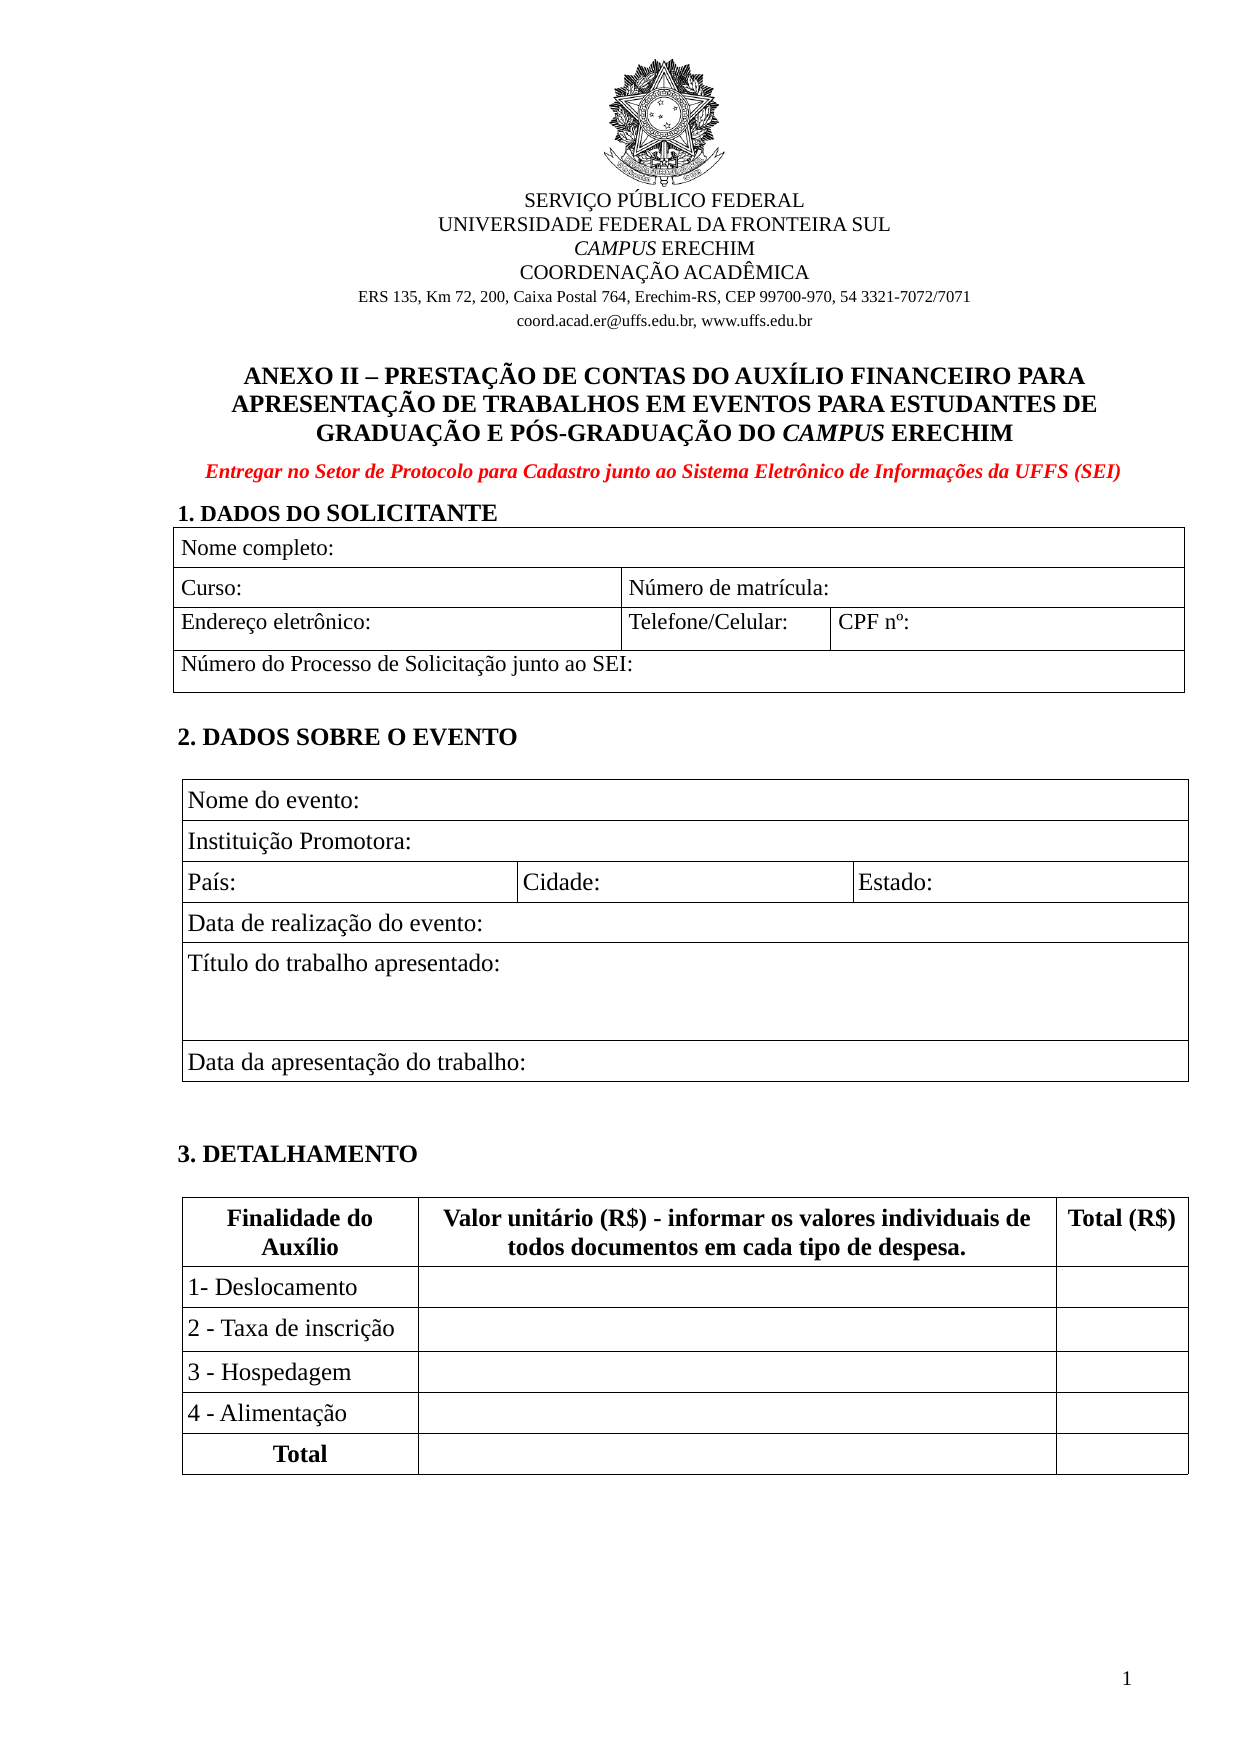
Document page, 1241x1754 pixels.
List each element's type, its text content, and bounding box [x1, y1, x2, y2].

table_cell Data de realização do evento: [183, 903, 1188, 942]
table_header Nome do evento: [183, 780, 1188, 820]
table_cell Instituição Promotora: [183, 821, 1188, 861]
table_cell [1057, 1308, 1188, 1351]
table_cell CPF nº: [831, 608, 1184, 649]
table_cell [419, 1267, 1056, 1307]
table_cell [1057, 1352, 1188, 1392]
table_cell [419, 1308, 1056, 1351]
table_cell 1- Deslocamento [183, 1267, 418, 1307]
text 2. DADOS SOBRE O EVENTO [177, 722, 1152, 750]
table_cell 3 - Hospedagem [183, 1352, 418, 1392]
table_cell Número de matrícula: [622, 568, 1184, 607]
table_cell [419, 1434, 1056, 1473]
table_cell Data da apresentação do trabalho: [183, 1041, 1188, 1081]
table_cell País: [183, 862, 517, 901]
text 3. DETALHAMENTO [177, 1139, 1152, 1168]
table_cell [419, 1352, 1056, 1392]
table_cell Título do trabalho apresentado: [183, 943, 1188, 1040]
table_cell Curso: [174, 568, 621, 607]
table_cell [1057, 1267, 1188, 1307]
table_cell [1057, 1434, 1188, 1473]
text Entregar no Setor de Protocolo para Cadastro junto ao Sistema Eletrônico de Informações da UFFS (SEI) [177, 459, 1152, 483]
table_cell [419, 1393, 1056, 1433]
table_cell 4 - Alimentação [183, 1393, 418, 1433]
table_cell Total [183, 1434, 418, 1473]
table_cell Telefone/Celular: [622, 608, 830, 649]
table_cell Endereço eletrônico: [174, 608, 621, 649]
table_cell 2 - Taxa de inscrição [183, 1308, 418, 1351]
table_cell Número do Processo de Solicitação junto ao SEI: [174, 651, 1184, 692]
table_cell Estado: [854, 862, 1188, 901]
table_cell Cidade: [518, 862, 853, 901]
text 1. DADOS DO SOLICITANTE [177, 498, 1152, 527]
table_cell [1057, 1393, 1188, 1433]
table_header Finalidade do Auxílio [183, 1198, 418, 1266]
table_header Valor unitário (R$) - informar os valores individuais de todos documentos em cada tipo de despesa. [419, 1198, 1056, 1266]
text ANEXO II – PRESTAÇÃO DE CONTAS DO AUXÍLIO FINANCEIRO PARA APRESENTAÇÃO DE TRABALHOS EM EVENTOS PARA ESTUDANTES DE GRADUAÇÃO E PÓS-GRADUAÇÃO DO CAMPUS ERECHIM [177, 361, 1152, 447]
table_header Total (R$) [1057, 1198, 1188, 1266]
table_header Nome completo: [174, 528, 1184, 567]
